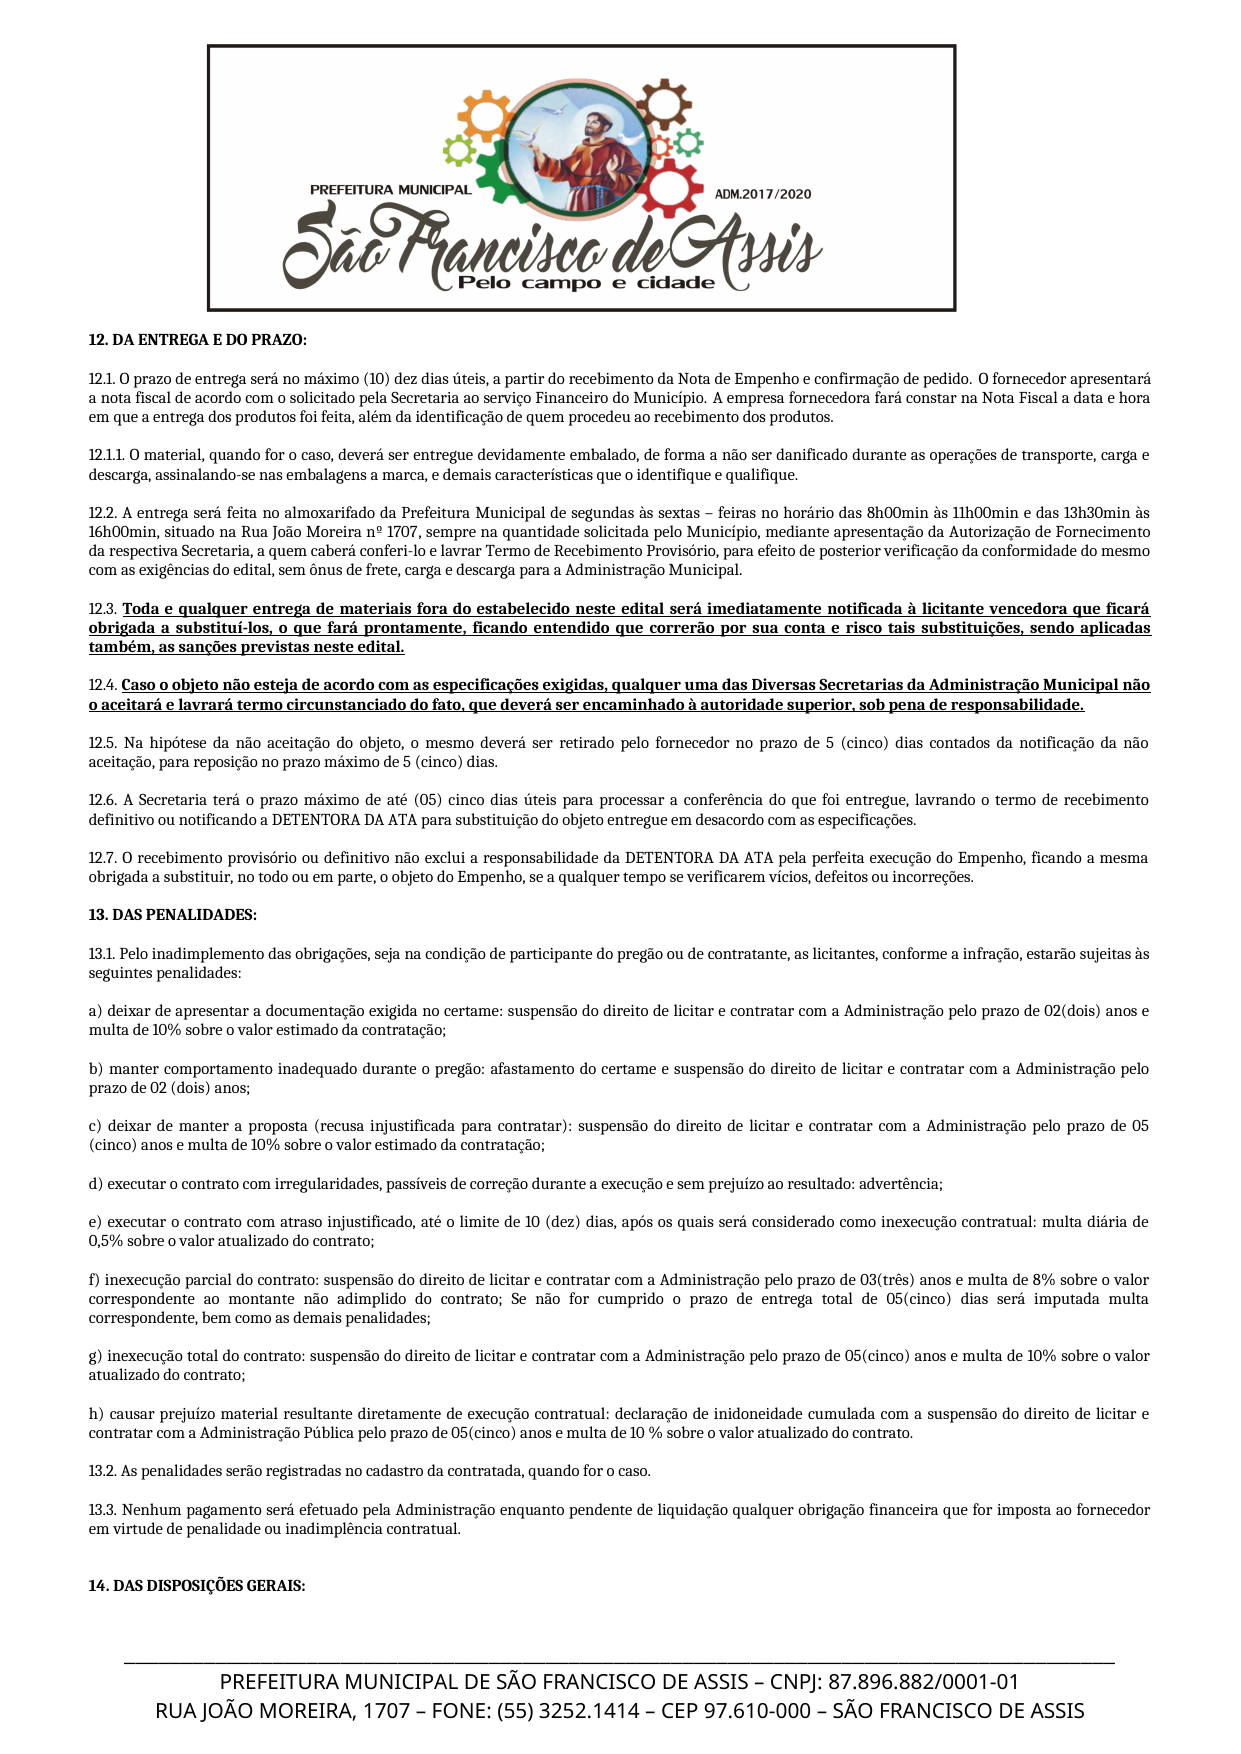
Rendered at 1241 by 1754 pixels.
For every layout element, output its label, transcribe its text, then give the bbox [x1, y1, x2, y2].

text 12.3. Toda e qualquer entrega de materiais fora do estabelecido neste edital será imediatamente notificada à licitante vencedora que ficará obrigada a substituí-los, o que fará prontamente, ficando entendido que correrão por sua conta e risco tais substituições, sendo aplicadas [89, 599, 1152, 635]
text 12. DA ENTREGA E DO PRAZO: [89, 331, 1152, 350]
text g) inexecução total do contrato: suspensão do direito de licitar e contratar com a Administração pelo prazo de 05(cinco) anos e multa de 10% sobre o valor atualizado do contrato; [89, 1347, 1152, 1385]
text h) causar prejuízo material resultante diretamente de execução contratual: declaração de inidoneidade cumulada com a suspensão do direito de licitar e contratar com a Administração Pública pelo prazo de 05(cinco) anos e multa de 10 % sobre o valor atualizado do contrato. [89, 1404, 1152, 1442]
text 13.1. Pelo inadimplemento das obrigações, seja na condição de participante do pregão ou de contratante, as licitantes, conforme a infração, estarão sujeitas às seguintes penalidades: [89, 944, 1152, 982]
text d) executar o contrato com irregularidades, passíveis de correção durante a execução e sem prejuízo ao resultado: advertência; [89, 1174, 1152, 1193]
text f) inexecução parcial do contrato: suspensão do direito de licitar e contratar com a Administração pelo prazo de 03(três) anos e multa de 8% sobre o valor correspondente ao montante não adimplido do contrato; Se não for cumprido o prazo de entrega total de 05(cinco) dias será imputada multa correspondente, bem como as demais penalidades; [89, 1270, 1152, 1327]
text 12.1. O prazo de entrega será no máximo (10) dez dias úteis, a partir do recebimento da Nota de Empenho e confirmação de pedido. O fornecedor apresentará a nota fiscal de acordo com o solicitado pela Secretaria ao serviço Financeiro do Município. A empresa fornecedora fará constar na Nota Fiscal a data e hora em que a entrega dos produtos foi feita, além da identificação de quem procedeu ao recebimento dos produtos. [89, 369, 1152, 427]
text 12.7. O recebimento provisório ou definitivo não exclui a responsabilidade da DETENTORA DA ATA pela perfeita execução do Empenho, ficando a mesma obrigada a substituir, no todo ou em parte, o objeto do Empenho, se a qualquer tempo se verificarem vícios, defeitos ou incorreções. [89, 848, 1152, 887]
text c) deixar de manter a proposta (recusa injustificada para contratar): suspensão do direito de licitar e contratar com a Administração pelo prazo de 05 (cinco) anos e multa de 10% sobre o valor estimado da contratação; [89, 1117, 1152, 1155]
text 13.2. As penalidades serão registradas no cadastro da contratada, quando for o caso. [89, 1462, 1152, 1481]
text 12.2. A entrega será feita no almoxarifado da Prefeitura Municipal de segundas às sextas – feiras no horário das 8h00min às 11h00min e das 13h30min às 16h00min, situado na Rua João Moreira nº 1707, sempre na quantidade solicitada pelo Município, mediante apresentação da Autorização de Fornecimento da respectiva Secretaria, a quem caberá conferi-lo e lavrar Termo de Recebimento Provisório, para efeito de posterior verificação da conformidade do mesmo com as exigências do edital, sem ônus de frete, carga e descarga para a Administração Municipal. [89, 503, 1152, 580]
text e) executar o contrato com atraso injustificado, até o limite de 10 (dez) dias, após os quais será considerado como inexecução contratual: multa diária de 0,5% sobre o valor atualizado do contrato; [89, 1212, 1152, 1251]
text também, as sanções previstas neste edital. [89, 636, 1152, 657]
text 12.6. A Secretaria terá o prazo máximo de até (05) cinco dias úteis para processar a conferência do que foi entregue, lavrando o termo de recebimento definitivo ou notificando a DETENTORA DA ATA para substituição do objeto entregue em desacordo com as especificações. [89, 791, 1152, 829]
text 13.3. Nenhum pagamento será efetuado pela Administração enquanto pendente de liquidação qualquer obrigação financeira que for imposta ao fornecedor em virtude de penalidade ou inadimplência contratual. [89, 1500, 1152, 1538]
text 12.4. Caso o objeto não esteja de acordo com as especificações exigidas, qualquer uma das Diversas Secretarias da Administração Municipal não o aceitará e lavrará termo circunstanciado do fato, que deverá ser encaminhado à autoridade superior, sob pena de responsabilidade. [89, 676, 1152, 714]
text 12.5. Na hipótese da não aceitação do objeto, o mesmo deverá ser retirado pelo fornecedor no prazo de 5 (cinco) dias contados da notificação da não aceitação, para reposição no prazo máximo de 5 (cinco) dias. [89, 733, 1152, 772]
text b) manter comportamento inadequado durante o pregão: afastamento do certame e suspensão do direito de licitar e contratar com a Administração pelo prazo de 02 (dois) anos; [89, 1059, 1152, 1097]
text a) deixar de apresentar a documentação exigida no certame: suspensão do direito de licitar e contratar com a Administração pelo prazo de 02(dois) anos e multa de 10% sobre o valor estimado da contratação; [89, 1002, 1152, 1040]
text 14. DAS DISPOSIÇÕES GERAIS: [89, 1577, 1152, 1596]
text 12.1.1. O material, quando for o caso, deverá ser entregue devidamente embalado, de forma a não ser danificado durante as operações de transporte, carga e descarga, assinalando-se nas embalagens a marca, e demais características que o identifique e qualifique. [89, 446, 1152, 484]
text 13. DAS PENALIDADES: [89, 906, 1152, 925]
